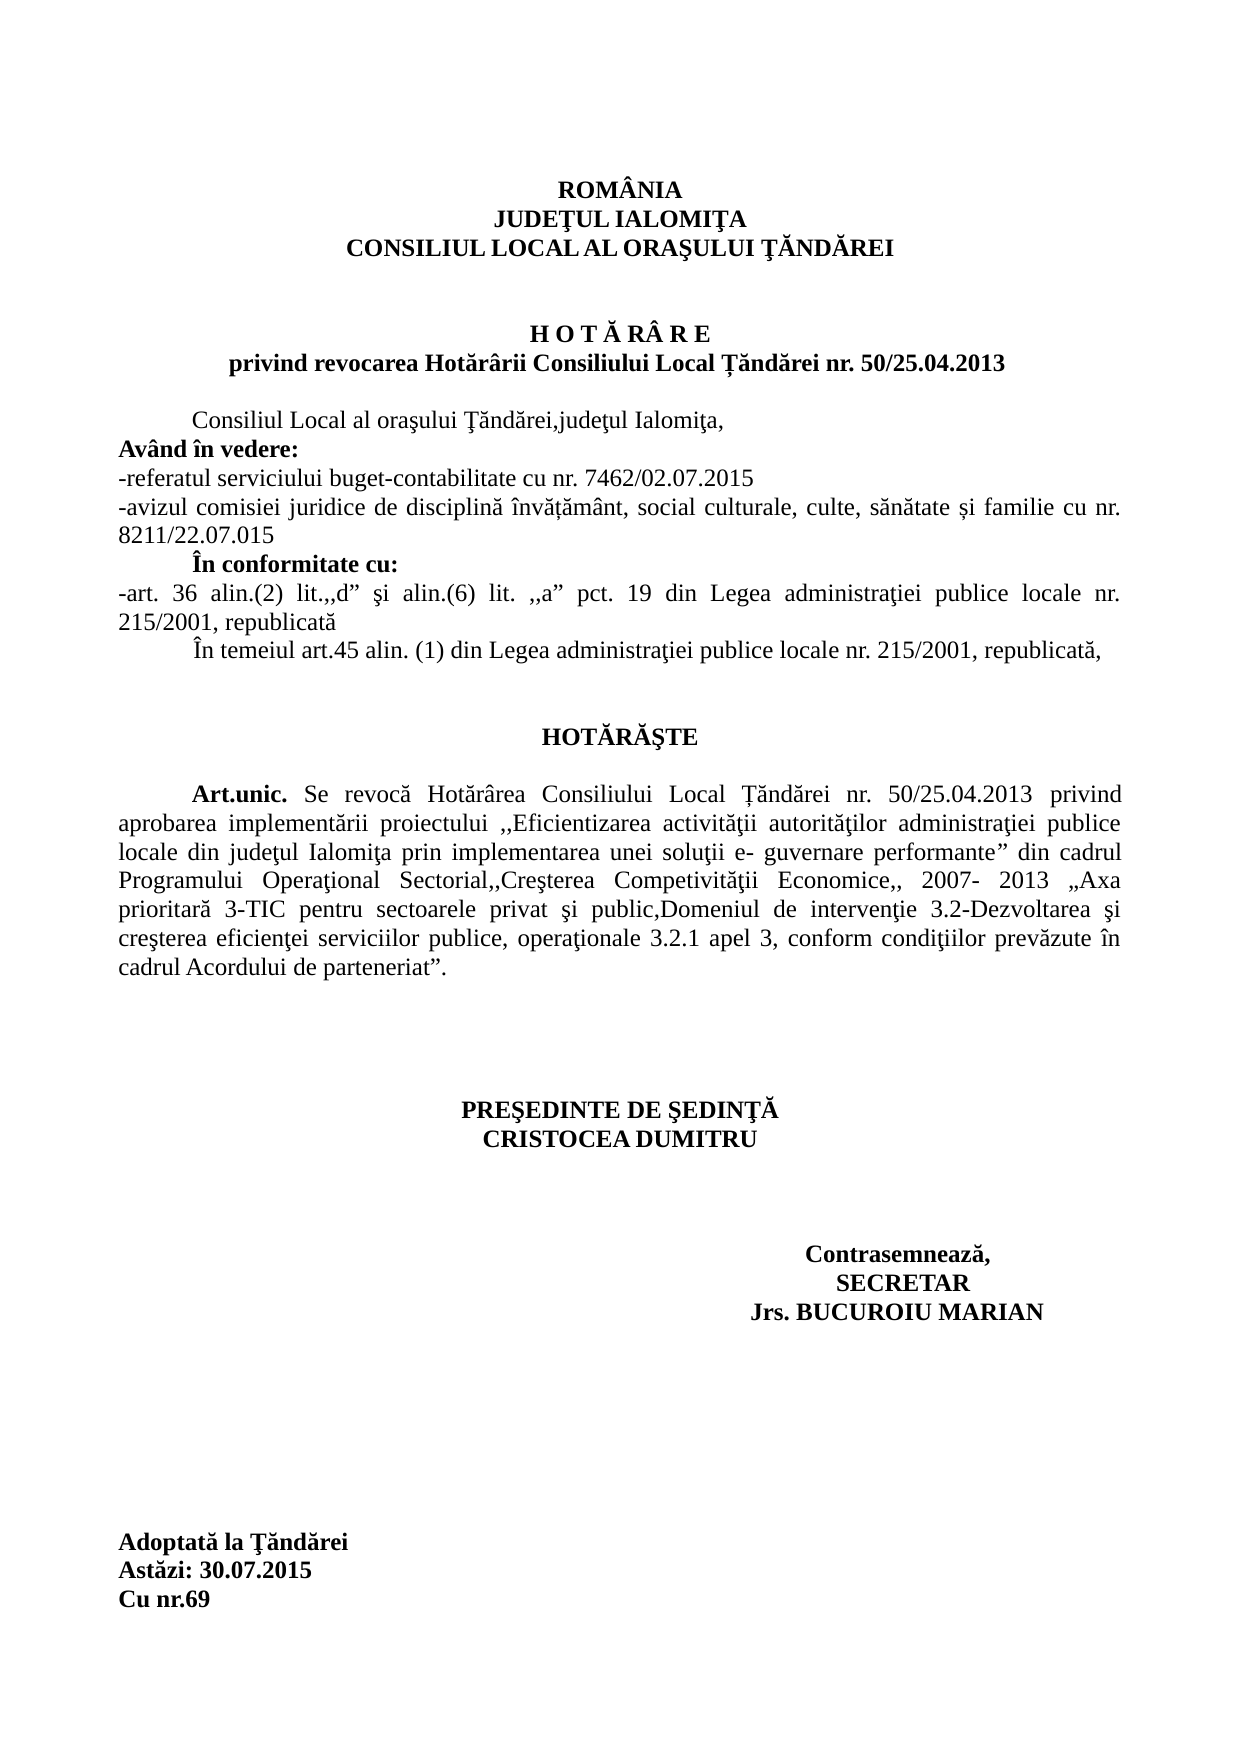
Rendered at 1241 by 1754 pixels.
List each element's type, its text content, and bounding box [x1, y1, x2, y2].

text Contrasemnează, [192, 1239, 1122, 1268]
text HOTĂRĂŞTE [118, 722, 1122, 751]
text CRISTOCEA DUMITRU [118, 1124, 1122, 1153]
text -avizul comisiei juridice de disciplină învățământ, social culturale, culte, sănătate și familie cu nr. 8211/22.07.015 [118, 492, 1122, 549]
text Având în vedere: [118, 434, 1122, 463]
text Jrs. BUCUROIU MARIAN [706, 1297, 1122, 1326]
text În temeiul art.45 alin. (1) din Legea administraţiei publice locale nr. 215/2001, republicată, [118, 636, 1122, 664]
text -art. 36 alin.(2) lit.,,d” şi alin.(6) lit. ,,a” pct. 19 din Legea administraţiei publice locale nr. 215/2001, republicată [118, 578, 1122, 636]
subtitle H O T Ă RÂ R E [118, 319, 1122, 348]
text JUDEŢUL IALOMIŢA [118, 204, 1122, 233]
subtitle CONSILIUL LOCAL AL ORAŞULUI ŢĂNDĂREI [118, 233, 1122, 262]
text -referatul serviciului buget-contabilitate cu nr. 7462/02.07.2015 [118, 463, 1122, 492]
text Cu nr.69 [118, 1584, 1122, 1613]
text privind revocarea Hotărârii Consiliului Local Țăndărei nr. 50/25.04.2013 [118, 348, 1122, 377]
text Consiliul Local al oraşului Ţăndărei,judeţul Ialomiţa, [118, 406, 1122, 434]
text În conformitate cu: [118, 549, 1122, 578]
text Adoptată la Ţăndărei [118, 1527, 1122, 1556]
text Astăzi: 30.07.2015 [118, 1556, 1122, 1584]
text Art.unic. Se revocă Hotărârea Consiliului Local Țăndărei nr. 50/25.04.2013 privind aprobarea implementării proiectului ,,Eficientizarea activităţii autorităţilor administraţiei publice locale din judeţul Ialomiţa prin implementarea unei soluţii e- guvernare performante” din cadrul Programului Operaţional Sectorial,,Creşterea Competivităţii Economice,, 2007- 2013 „Axa prioritară 3-TIC pentru sectoarele privat şi public,Domeniul de intervenţie 3.2-Dezvoltarea şi creşterea eficienţei serviciilor publice, operaţionale 3.2.1 apel 3, conform condiţiilor prevăzute în cadrul Acordului de parteneriat”. [118, 779, 1122, 981]
text PREŞEDINTE DE ŞEDINŢĂ [118, 1096, 1122, 1124]
text SECRETAR [192, 1268, 1122, 1297]
text ROMÂNIA [118, 176, 1122, 204]
